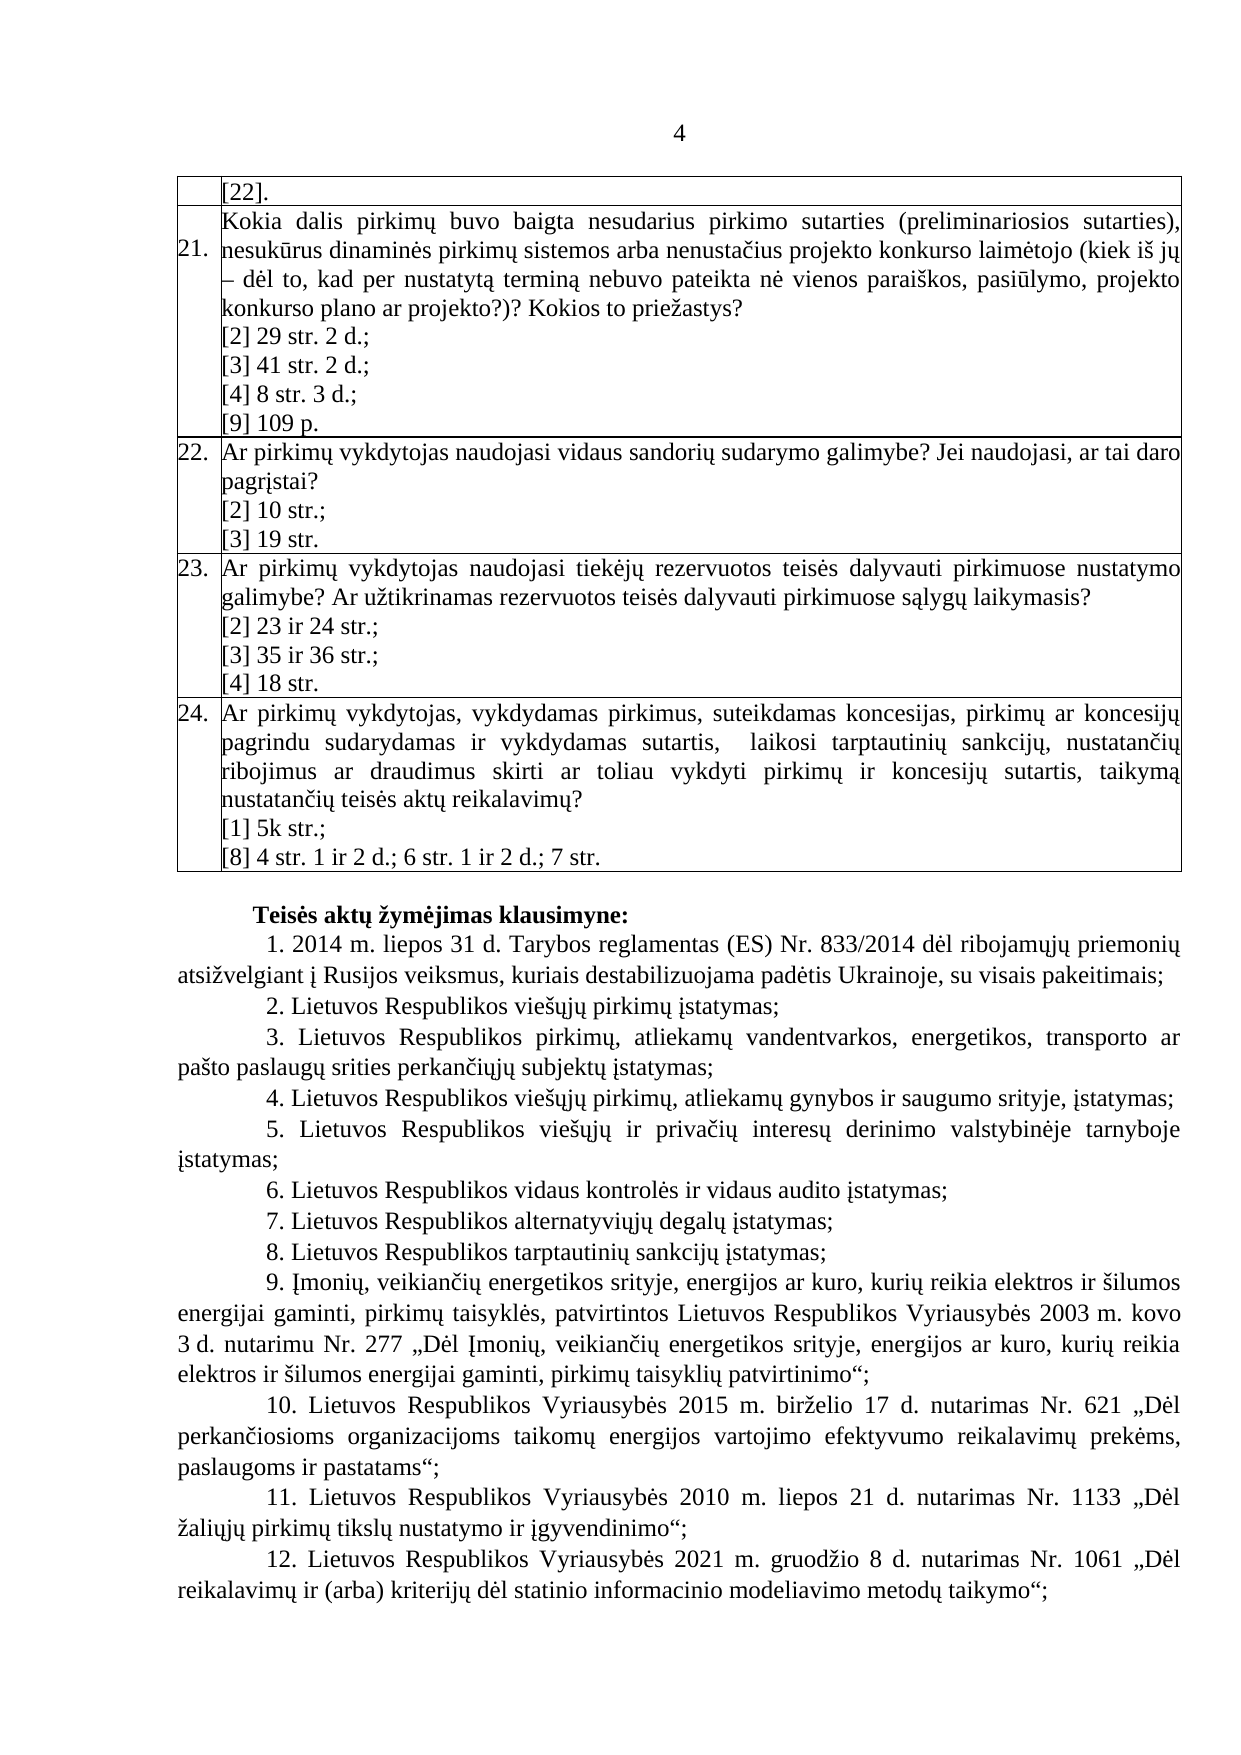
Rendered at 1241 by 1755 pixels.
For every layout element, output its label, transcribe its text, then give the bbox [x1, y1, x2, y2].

table_cell [22]. [222, 177, 1181, 205]
text 9. Įmonių, veikiančių energetikos srityje, energijos ar kuro, kurių reikia elektros ir šilumos energijai gaminti, pirkimų taisyklės, patvirtintos Lietuvos Respublikos Vyriausybės 2003 m. kovo 3 d. nutarimu Nr. 277 „Dėl Įmonių, veikiančių energetikos srityje, energijos ar kuro, kurių reikia elektros ir šilumos energijai gaminti, pirkimų taisyklių patvirtinimo“; [177, 1267, 1181, 1388]
text 4. Lietuvos Respublikos viešųjų pirkimų, atliekamų gynybos ir saugumo srityje, įstatymas; [177, 1083, 1181, 1112]
table_cell Kokia dalis pirkimų buvo baigta nesudarius pirkimo sutarties (preliminariosios sutarties), nesukūrus dinaminės pirkimų sistemos arba nenustačius projekto konkurso laimėtojo (kiek iš jų – dėl to, kad per nustatytą terminą nebuvo pateikta nė vienos paraiškos, pasiūlymo, projekto konkurso plano ar projekto?)? Kokios to priežastys? [2] 29 str. 2 d.; [3] 41 str. 2 d.; [4] 8 str. 3 d.; [9] 109 p. [222, 206, 1181, 436]
text 6. Lietuvos Respublikos vidaus kontrolės ir vidaus audito įstatymas; [177, 1175, 1181, 1204]
text 8. Lietuvos Respublikos tarptautinių sankcijų įstatymas; [177, 1237, 1181, 1265]
text Teisės aktų žymėjimas klausimyne: [177, 901, 1181, 929]
text 5. Lietuvos Respublikos viešųjų ir privačių interesų derinimo valstybinėje tarnyboje įstatymas; [177, 1114, 1181, 1173]
text 11. Lietuvos Respublikos Vyriausybės 2010 m. liepos 21 d. nutarimas Nr. 1133 „Dėl žaliųjų pirkimų tikslų nustatymo ir įgyvendinimo“; [177, 1482, 1181, 1542]
table_cell 24. [178, 698, 221, 871]
table_cell Ar pirkimų vykdytojas naudojasi tiekėjų rezervuotos teisės dalyvauti pirkimuose nustatymo galimybe? Ar užtikrinamas rezervuotos teisės dalyvauti pirkimuose sąlygų laikymasis? [2] 23 ir 24 str.; [3] 35 ir 36 str.; [4] 18 str. [222, 554, 1181, 697]
text 7. Lietuvos Respublikos alternatyviųjų degalų įstatymas; [177, 1206, 1181, 1235]
table_cell [178, 177, 221, 205]
table_cell 23. [178, 554, 221, 697]
table_cell 21. [178, 206, 221, 436]
text 10. Lietuvos Respublikos Vyriausybės 2015 m. birželio 17 d. nutarimas Nr. 621 „Dėl perkančiosioms organizacijoms taikomų energijos vartojimo efektyvumo reikalavimų prekėms, paslaugoms ir pastatams“; [177, 1390, 1181, 1481]
table_cell Ar pirkimų vykdytojas naudojasi vidaus sandorių sudarymo galimybe? Jei naudojasi, ar tai daro pagrįstai? [2] 10 str.; [3] 19 str. [222, 438, 1181, 552]
text 12. Lietuvos Respublikos Vyriausybės 2021 m. gruodžio 8 d. nutarimas Nr. 1061 „Dėl reikalavimų ir (arba) kriterijų dėl statinio informacinio modeliavimo metodų taikymo“; [177, 1544, 1181, 1603]
text 3. Lietuvos Respublikos pirkimų, atliekamų vandentvarkos, energetikos, transporto ar pašto paslaugų srities perkančiųjų subjektų įstatymas; [177, 1022, 1181, 1081]
text 2. Lietuvos Respublikos viešųjų pirkimų įstatymas; [177, 991, 1181, 1019]
text 1. 2014 m. liepos 31 d. Tarybos reglamentas (ES) Nr. 833/2014 dėl ribojamųjų priemonių atsižvelgiant į Rusijos veiksmus, kuriais destabilizuojama padėtis Ukrainoje, su visais pakeitimais; [177, 929, 1181, 989]
table_cell Ar pirkimų vykdytojas, vykdydamas pirkimus, suteikdamas koncesijas, pirkimų ar koncesijų pagrindu sudarydamas ir vykdydamas sutartis, laikosi tarptautinių sankcijų, nustatančių ribojimus ar draudimus skirti ar toliau vykdyti pirkimų ir koncesijų sutartis, taikymą nustatančių teisės aktų reikalavimų? [1] 5k str.; [8] 4 str. 1 ir 2 d.; 6 str. 1 ir 2 d.; 7 str. [222, 698, 1181, 871]
table_cell 22. [178, 438, 221, 552]
